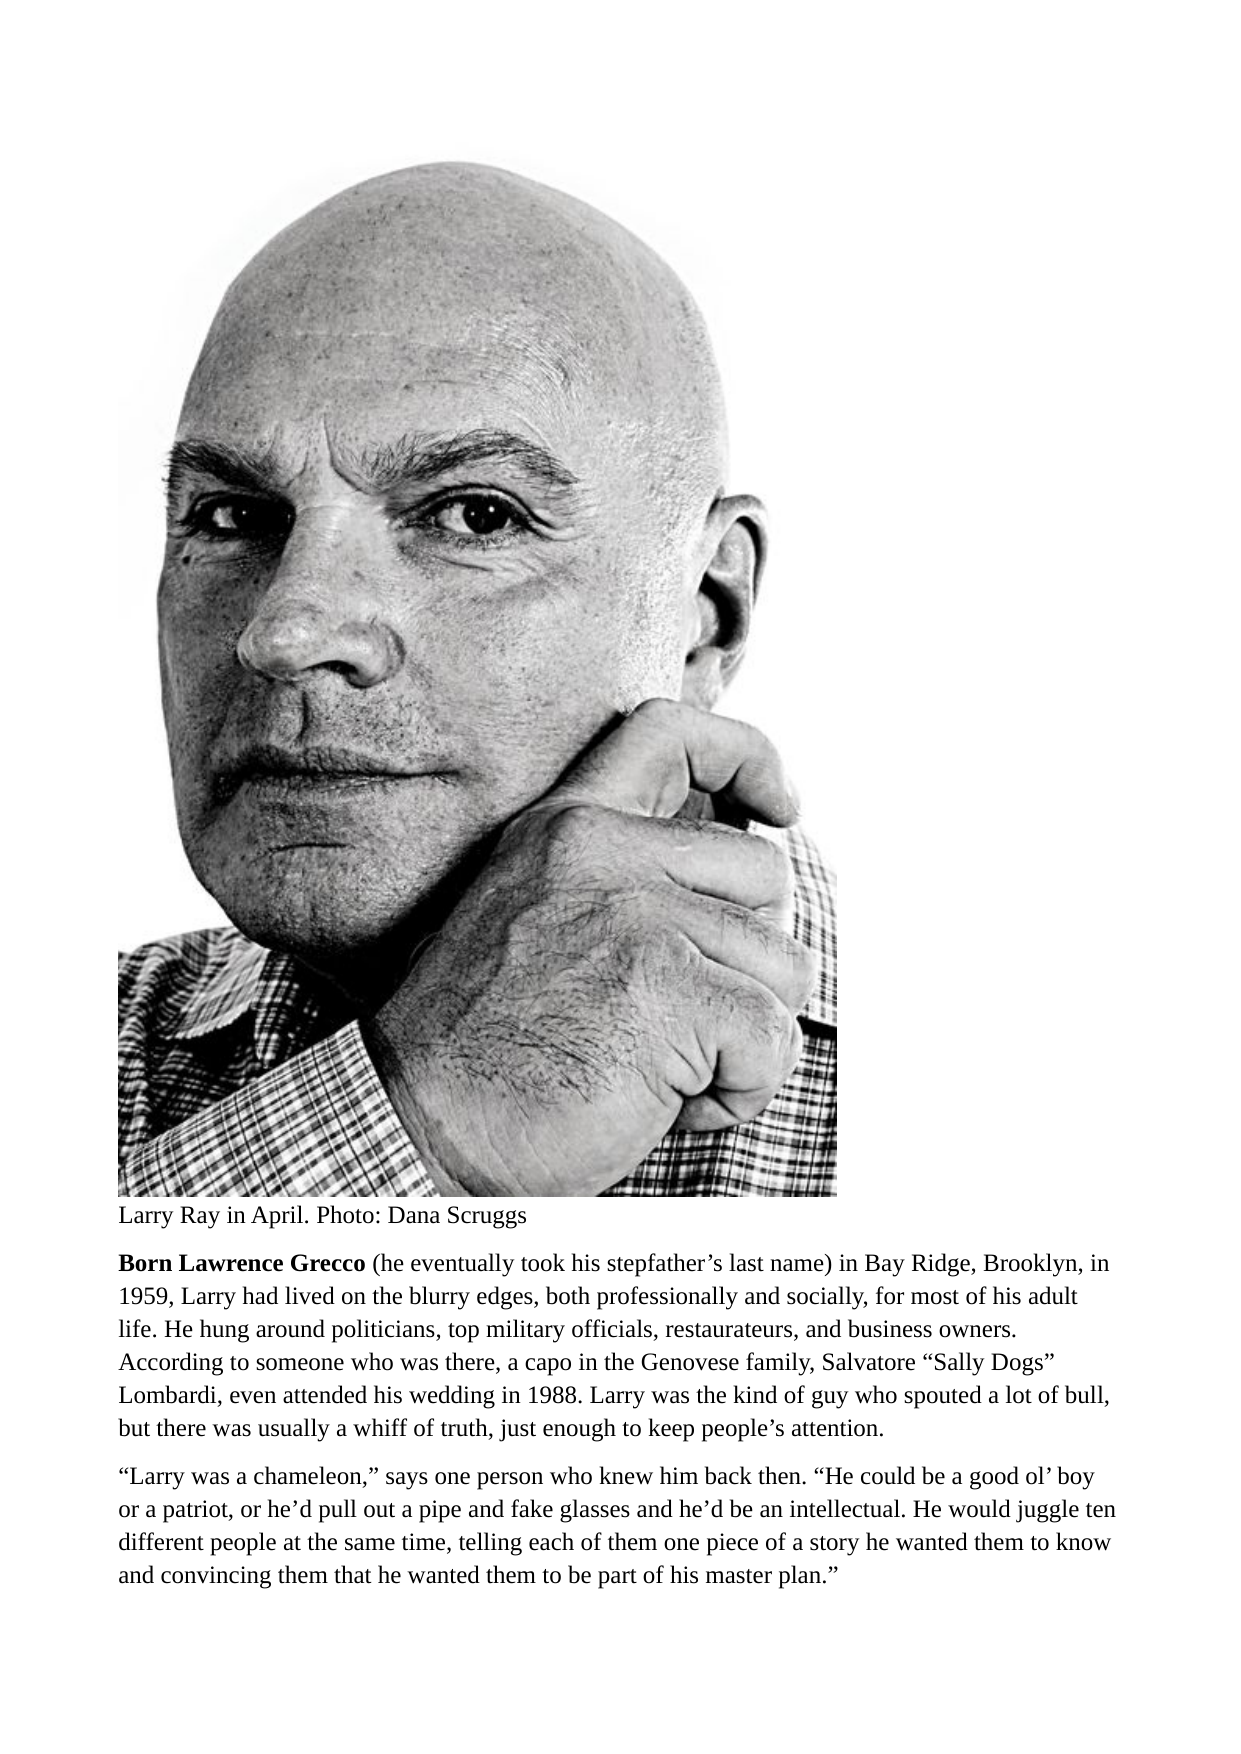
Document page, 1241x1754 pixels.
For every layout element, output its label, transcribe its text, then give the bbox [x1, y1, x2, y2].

text “Larry was a chameleon,” says one person who knew him back then. “He could be a good ol’ boy or a patriot, or he’d pull out a pipe and fake glasses and he’d be an intellectual. He would juggle ten different people at the same time, telling each of them one piece of a story he wanted them to know and convincing them that he wanted them to be part of his master plan.” [118, 1461, 1122, 1589]
text Born Lawrence Grecco (he eventually took his stepfather’s last name) in Bay Ridge, Brooklyn, in 1959, Larry had lived on the blurry edges, both professionally and socially, for most of his adult life. He hung around politicians, top military officials, restaurateurs, and business owners. According to someone who was there, a capo in the Genovese family, Salvatore “Sally Dogs” Lombardi, even attended his wedding in 1988. Larry was the kind of guy who spouted a lot of bull, but there was usually a whiff of truth, just enough to keep people’s attention. [118, 1248, 1122, 1442]
picture [118, 118, 837, 1197]
text Larry Ray in April. Photo: Dana Scruggs [118, 1201, 1122, 1229]
